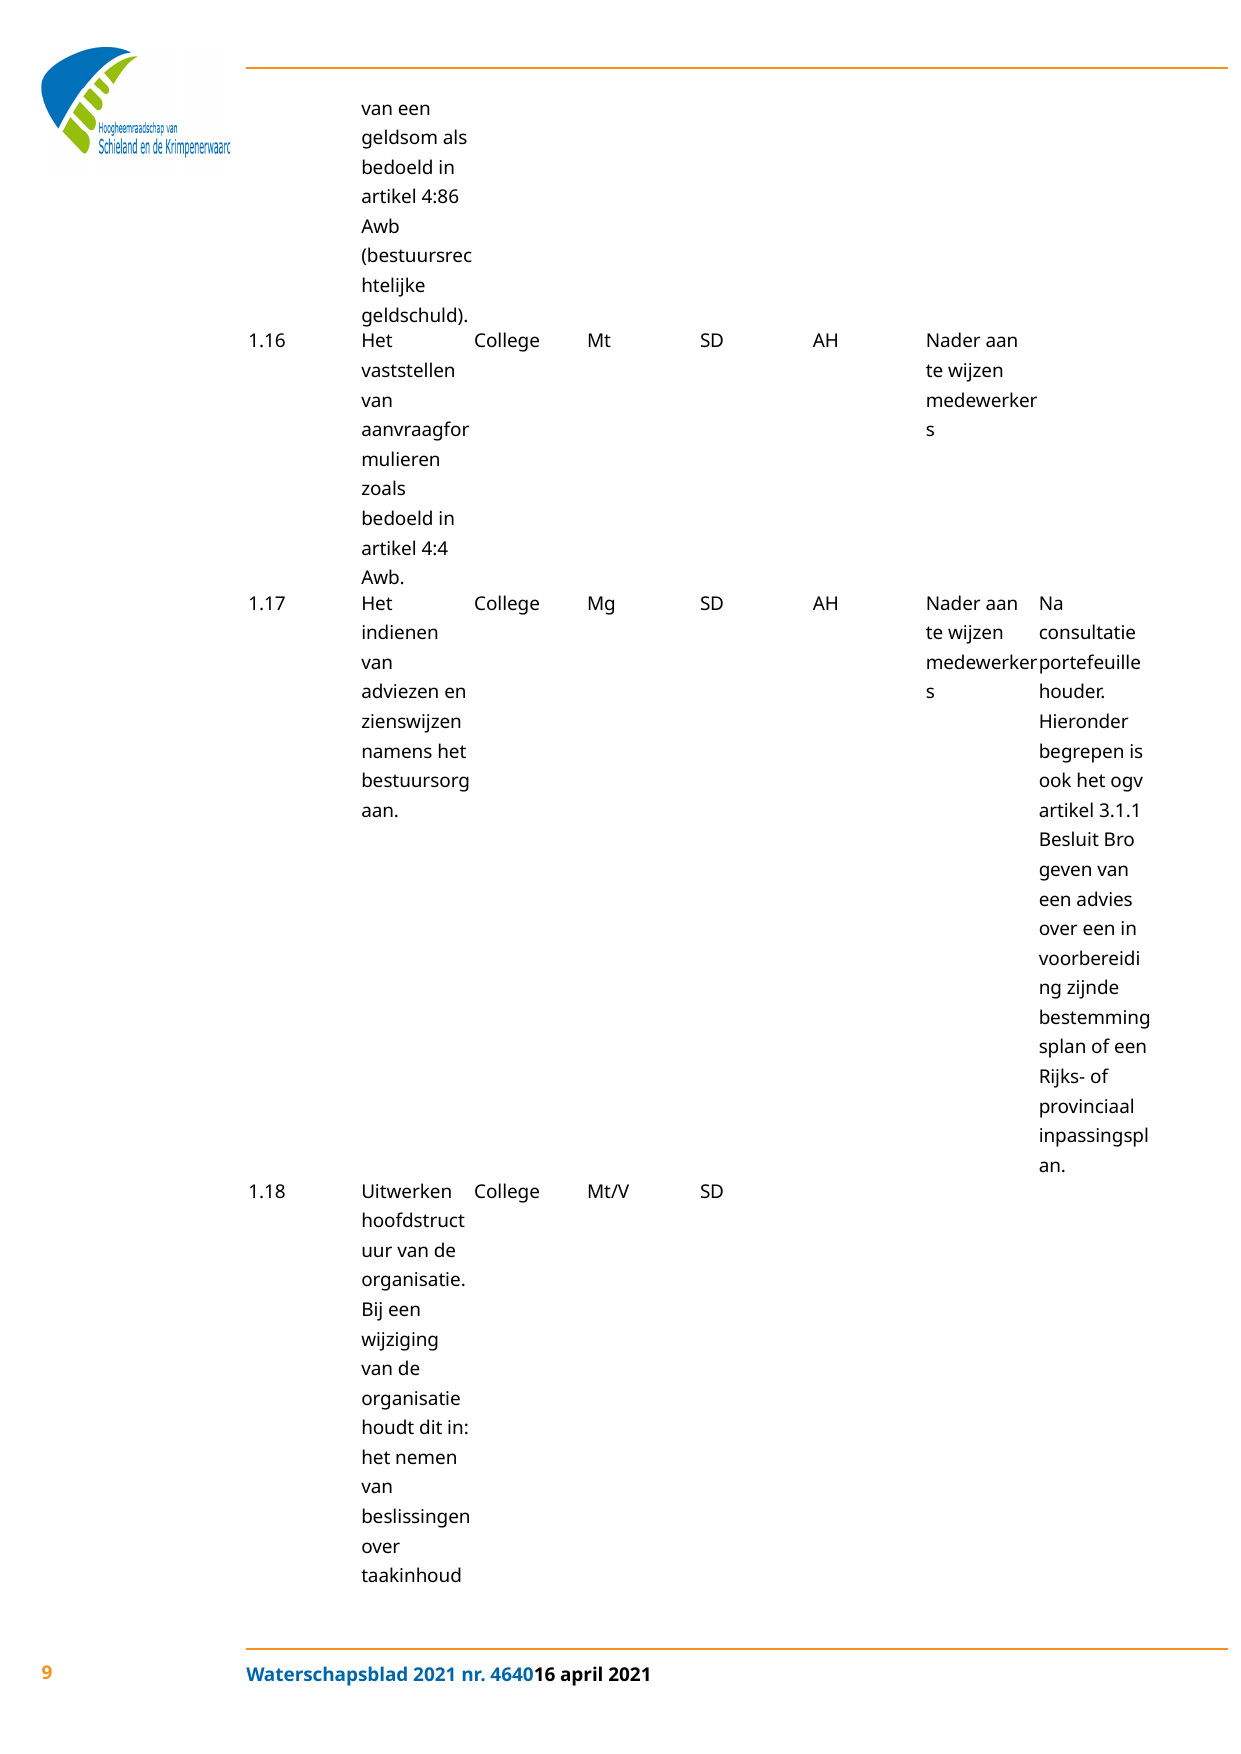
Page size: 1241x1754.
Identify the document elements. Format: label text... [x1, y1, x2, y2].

table_cell Mg [587, 590, 700, 1178]
table_cell [813, 95, 926, 328]
table_cell SD [700, 328, 813, 590]
table_cell College [474, 590, 587, 1178]
table_cell AH [813, 328, 926, 590]
table_cell Nader aan te wijzen medewerkers [926, 328, 1038, 590]
table_cell [813, 1178, 926, 1588]
table_cell [1039, 328, 1152, 590]
table_cell 1.17 [248, 590, 361, 1178]
table_cell [926, 1178, 1038, 1588]
table_cell [926, 95, 1038, 328]
table_cell Na consultatie portefeuillehouder. Hieronder begrepen is ook het ogv artikel 3.1.1 Besluit Bro geven van een advies over een in voorbereiding zijnde bestemmingsplan of een Rijks- of provinciaal inpassingsplan. [1039, 590, 1152, 1178]
table_cell [1039, 95, 1152, 328]
table_cell 1.18 [248, 1178, 361, 1588]
table_cell Het indienen van adviezen en zienswijzen namens het bestuursorgaan. [361, 590, 474, 1178]
table_cell Nader aan te wijzen medewerkers [926, 590, 1038, 1178]
table_cell Mt [587, 328, 700, 590]
picture [41, 47, 231, 172]
table_cell SD [700, 590, 813, 1178]
table_cell Uitwerken hoofdstructuur van de organisatie. Bij een wijziging van de organisatie houdt dit in: het nemen van beslissingen over taakinhoud [361, 1178, 474, 1588]
table_cell [587, 95, 700, 328]
table_cell [474, 95, 587, 328]
table_cell SD [700, 1178, 813, 1588]
table_cell Mt/V [587, 1178, 700, 1588]
table_cell van een geldsom als bedoeld in artikel 4:86 Awb (bestuursrechtelijke geldschuld). [361, 95, 474, 328]
table_cell [700, 95, 813, 328]
table_cell College [474, 328, 587, 590]
table_cell [1039, 1178, 1152, 1588]
table_cell Het vaststellen van aanvraagformulieren zoals bedoeld in artikel 4:4 Awb. [361, 328, 474, 590]
table_cell AH [813, 590, 926, 1178]
table_cell College [474, 1178, 587, 1588]
table_cell [248, 95, 361, 328]
table_cell 1.16 [248, 328, 361, 590]
